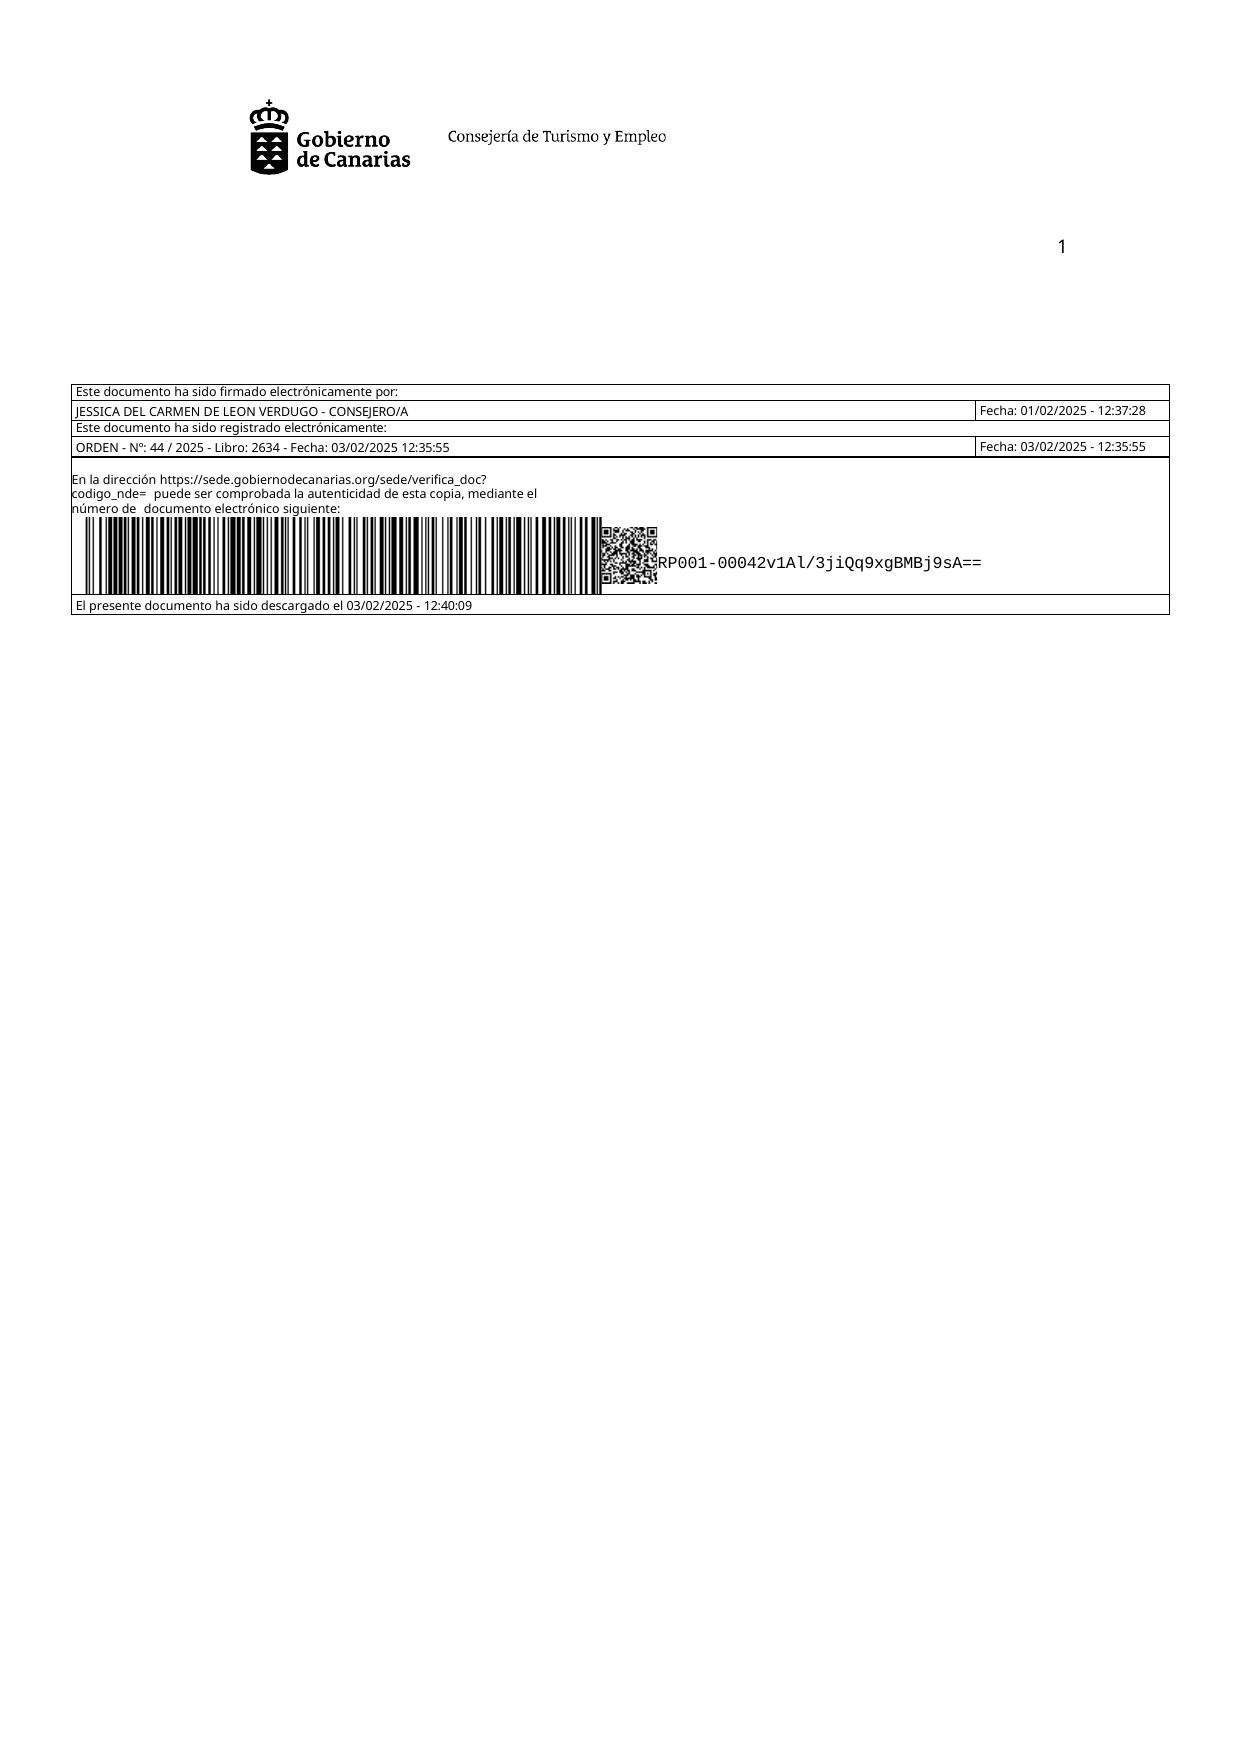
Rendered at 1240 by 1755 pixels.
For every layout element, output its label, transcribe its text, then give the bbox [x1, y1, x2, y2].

text 1 [59, 234, 1068, 259]
table_cell Fecha: 01/02/2025 - 12:37:28 [976, 401, 1169, 420]
table_cell Este documento ha sido registrado electrónicamente: [72, 421, 1169, 436]
picture [85, 517, 658, 594]
table_header Este documento ha sido firmado electrónicamente por: [72, 385, 975, 400]
table_cell En la dirección https://sede.gobiernodecanarias.org/sede/verifica_doc?codigo_nde= puede ser comprobada la autenticidad de esta copia, mediante el número de documento electrónico siguiente: RP001-00042v1Al/3jiQq9xgBMBj9sA== [72, 458, 1169, 594]
table_cell Fecha: 03/02/2025 - 12:35:55 [976, 437, 1169, 456]
table_cell JESSICA DEL CARMEN DE LEON VERDUGO - CONSEJERO/A [72, 401, 975, 420]
table_cell ORDEN - Nº: 44 / 2025 - Libro: 2634 - Fecha: 03/02/2025 12:35:55 [72, 437, 975, 456]
table_cell El presente documento ha sido descargado el 03/02/2025 - 12:40:09 [72, 595, 1169, 614]
table_header [975, 385, 1169, 400]
picture [249, 99, 666, 175]
